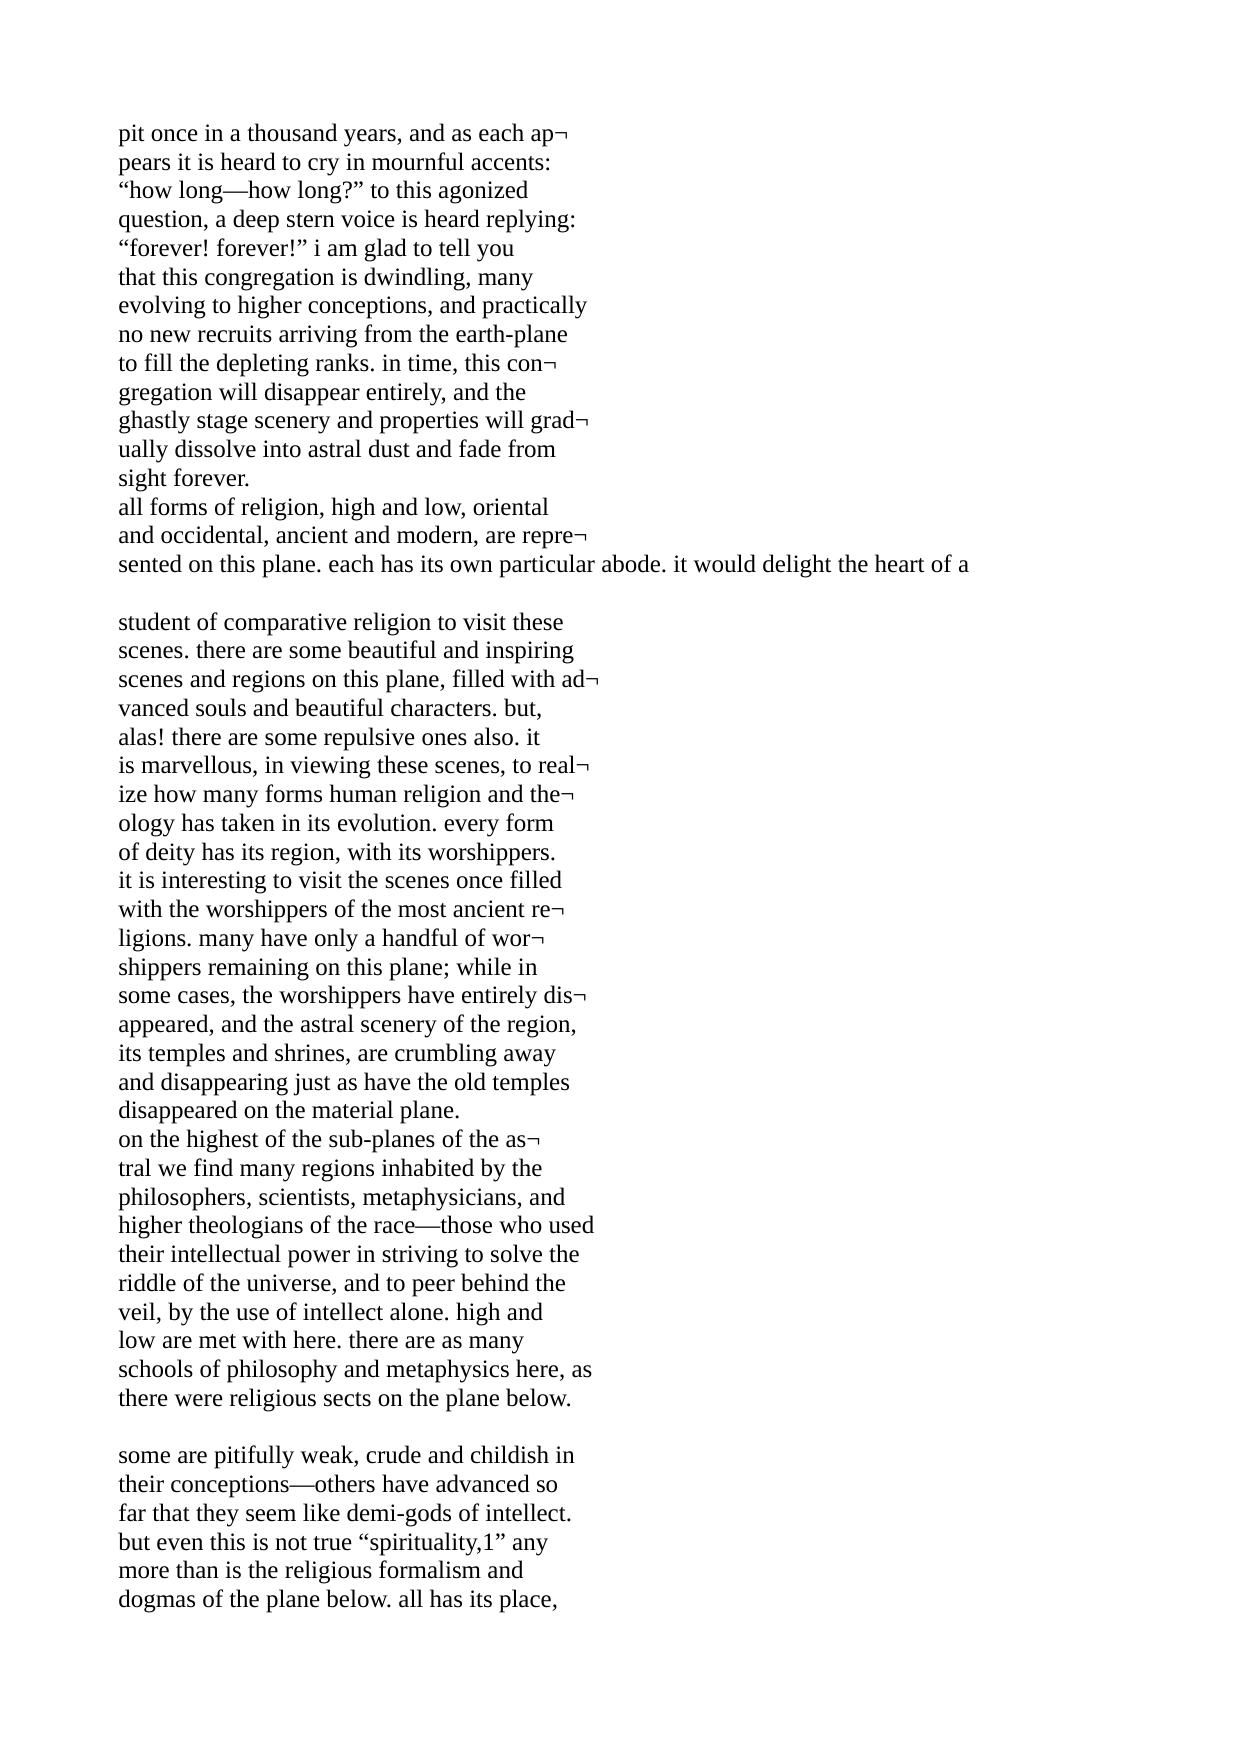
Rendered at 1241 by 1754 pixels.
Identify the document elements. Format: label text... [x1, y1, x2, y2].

text disappeared on the material plane. [118, 1096, 1122, 1124]
text alas! there are some repulsive ones also. it [118, 722, 1122, 751]
text sight forever. [118, 463, 1122, 492]
text and occidental, ancient and modern, are repre¬ [118, 521, 1122, 549]
text sented on this plane. each has its own particular abode. it would delight the heart of a [118, 549, 1122, 578]
text but even this is not true “spirituality,1” any [118, 1527, 1122, 1556]
text dogmas of the plane below. all has its place, [118, 1584, 1122, 1613]
text scenes. there are some beautiful and inspiring [118, 636, 1122, 664]
text pears it is heard to cry in mournful accents: [118, 147, 1122, 176]
text far that they seem like demi-gods of intellect. [118, 1498, 1122, 1527]
text veil, by the use of intellect alone. high and [118, 1297, 1122, 1326]
text that this congregation is dwindling, many [118, 262, 1122, 291]
text ually dissolve into astral dust and fade from [118, 434, 1122, 463]
text some cases, the worshippers have entirely dis¬ [118, 981, 1122, 1009]
text gregation will disappear entirely, and the [118, 377, 1122, 406]
text tral we find many regions inhabited by the [118, 1153, 1122, 1182]
text appeared, and the astral scenery of the region, [118, 1009, 1122, 1038]
text ghastly stage scenery and properties will grad¬ [118, 406, 1122, 434]
text to fill the depleting ranks. in time, this con¬ [118, 348, 1122, 377]
text all forms of religion, high and low, oriental [118, 492, 1122, 521]
text pit once in a thousand years, and as each ap¬ [118, 118, 1122, 147]
text question, a deep stern voice is heard replying: [118, 204, 1122, 233]
text its temples and shrines, are crumbling away [118, 1038, 1122, 1067]
text there were religious sects on the plane below. [118, 1383, 1122, 1412]
text scenes and regions on this plane, filled with ad¬ [118, 664, 1122, 693]
text “how long—how long?” to this agonized [118, 176, 1122, 204]
text “forever! forever!” i am glad to tell you [118, 233, 1122, 262]
text is marvellous, in viewing these scenes, to real¬ [118, 751, 1122, 779]
text with the worshippers of the most ancient re¬ [118, 894, 1122, 923]
text and disappearing just as have the old temples [118, 1067, 1122, 1096]
text student of comparative religion to visit these [118, 607, 1122, 636]
text more than is the religious formalism and [118, 1556, 1122, 1584]
text ology has taken in its evolution. every form [118, 808, 1122, 837]
text vanced souls and beautiful characters. but, [118, 693, 1122, 722]
text ize how many forms human religion and the¬ [118, 779, 1122, 808]
text their intellectual power in striving to solve the [118, 1239, 1122, 1268]
text higher theologians of the race—those who used [118, 1211, 1122, 1239]
text some are pitifully weak, crude and childish in [118, 1441, 1122, 1469]
text on the highest of the sub-planes of the as¬ [118, 1124, 1122, 1153]
text riddle of the universe, and to peer behind the [118, 1268, 1122, 1297]
text evolving to higher conceptions, and practically [118, 291, 1122, 319]
text schools of philosophy and metaphysics here, as [118, 1354, 1122, 1383]
text no new recruits arriving from the earth-plane [118, 319, 1122, 348]
text of deity has its region, with its worshippers. [118, 837, 1122, 866]
text ligions. many have only a handful of wor¬ [118, 923, 1122, 952]
text low are met with here. there are as many [118, 1326, 1122, 1354]
text philosophers, scientists, metaphysicians, and [118, 1182, 1122, 1211]
text their conceptions—others have advanced so [118, 1469, 1122, 1498]
text it is interesting to visit the scenes once filled [118, 866, 1122, 894]
text shippers remaining on this plane; while in [118, 952, 1122, 981]
